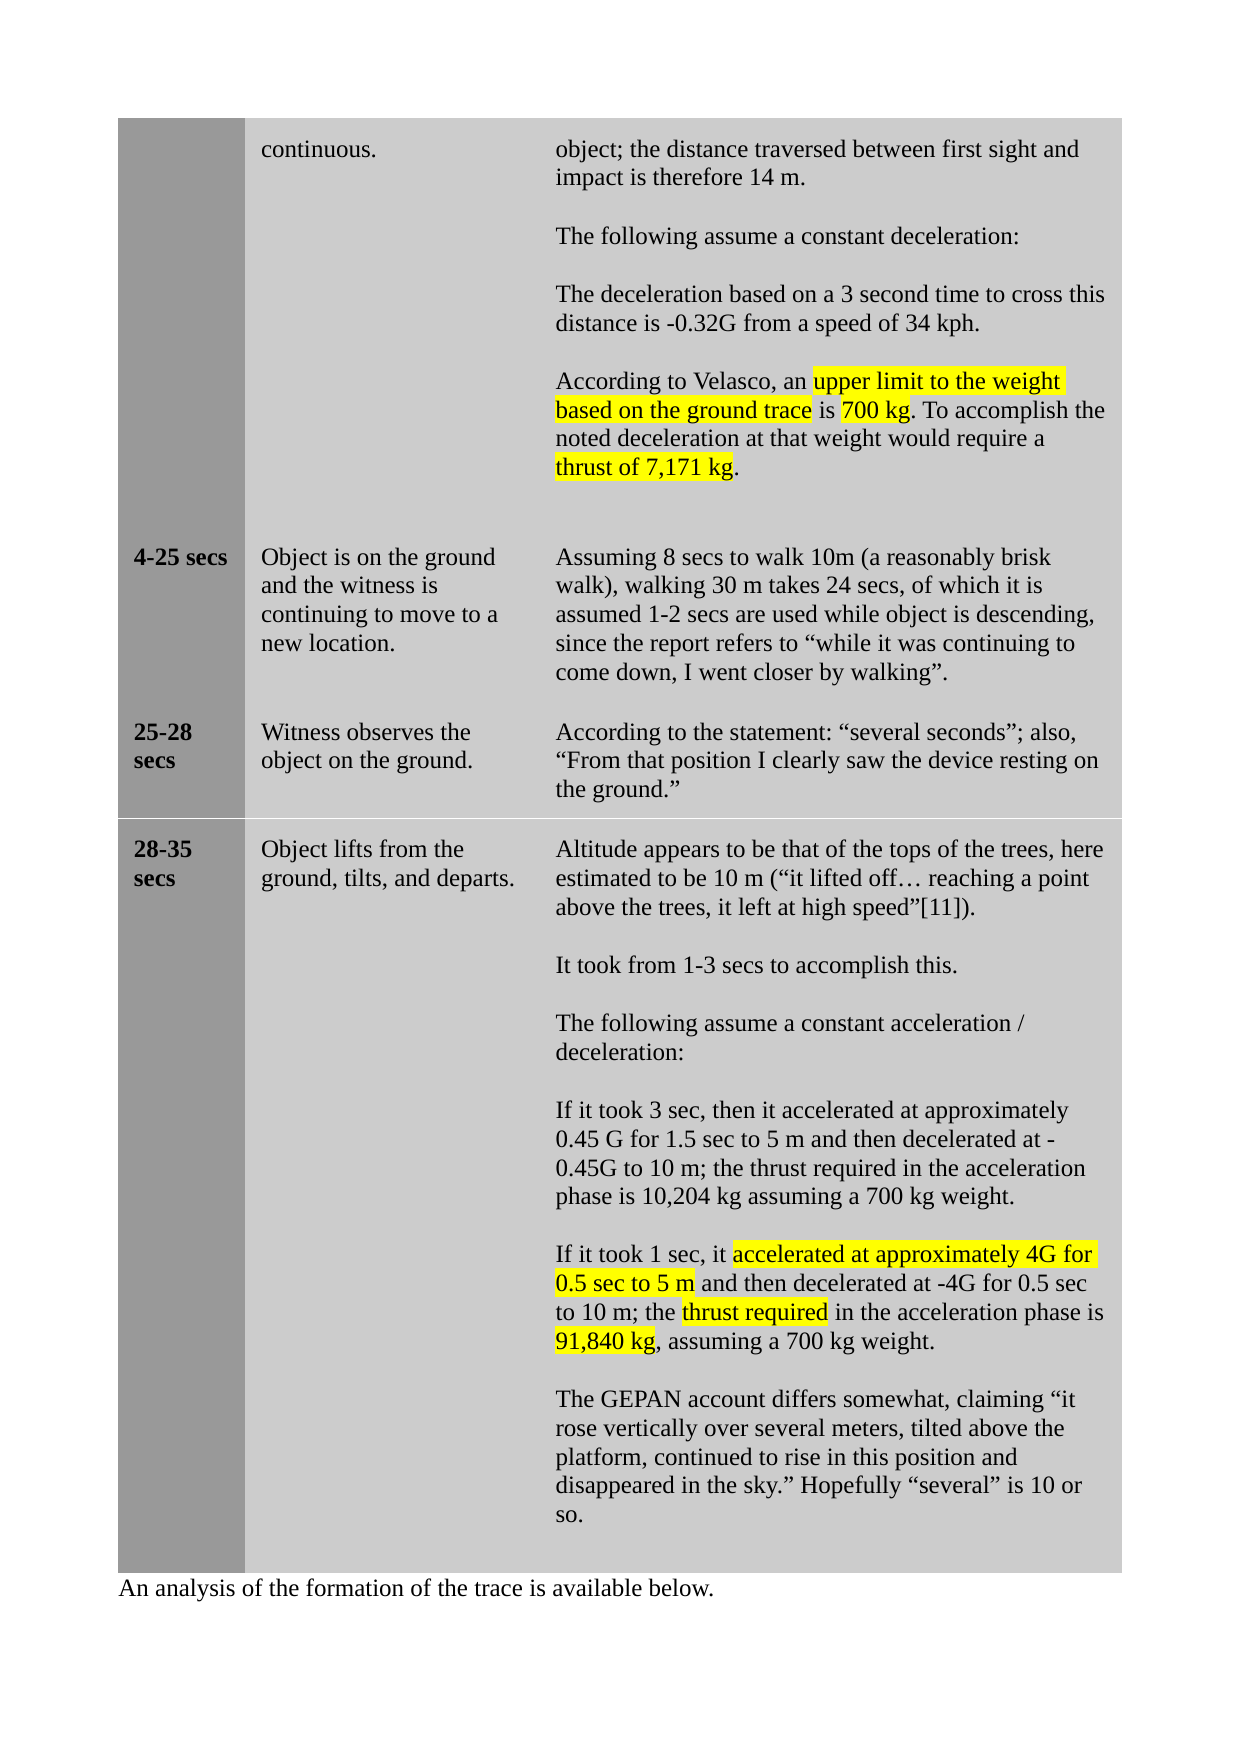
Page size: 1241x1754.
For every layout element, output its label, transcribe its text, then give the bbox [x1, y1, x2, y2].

text An analysis of the formation of the trace is available below. [118, 1573, 1122, 1602]
table_cell 25-28 secs [118, 701, 245, 818]
table_cell 28-35 secs [118, 819, 245, 1573]
table_cell Object lifts from the ground, tilts, and departs. [245, 819, 540, 1573]
table_cell Assuming 8 secs to walk 10m (a reasonably brisk walk), walking 30 m takes 24 secs, of which it is assumed 1-2 secs are used while object is descending, since the report refers to “while it was continuing to come down, I went closer by walking”. [540, 526, 1122, 701]
table_cell According to the statement: “several seconds”; also, “From that position I clearly saw the device resting on the ground.” [540, 701, 1122, 818]
table_cell object; the distance traversed between first sight and impact is therefore 14 m. The following assume a constant deceleration: The deceleration based on a 3 second time to cross this distance is -0.32G from a speed of 34 kph. According to Velasco, an upper limit to the weight based on the ground trace is 700 kg. To accomplish the noted deceleration at that weight would require a thrust of 7,171 kg. [540, 118, 1122, 526]
table_cell continuous. [245, 118, 540, 526]
table_cell Object is on the ground and the witness is continuing to move to a new location. [245, 526, 540, 701]
table_cell Witness observes the object on the ground. [245, 701, 540, 818]
table_cell Altitude appears to be that of the tops of the trees, here estimated to be 10 m (“it lifted off… reaching a point above the trees, it left at high speed”[11]). It took from 1-3 secs to accomplish this. The following assume a constant acceleration / deceleration: If it took 3 sec, then it accelerated at approximately 0.45 G for 1.5 sec to 5 m and then decelerated at -0.45G to 10 m; the thrust required in the acceleration phase is 10,204 kg assuming a 700 kg weight. If it took 1 sec, it accelerated at approximately 4G for 0.5 sec to 5 m and then decelerated at -4G for 0.5 sec to 10 m; the thrust required in the acceleration phase is 91,840 kg, assuming a 700 kg weight. The GEPAN account differs somewhat, claiming “it rose vertically over several meters, tilted above the platform, continued to rise in this position and disappeared in the sky.” Hopefully “several” is 10 or so. [540, 819, 1122, 1573]
table_cell [118, 118, 245, 526]
table_cell 4-25 secs [118, 526, 245, 701]
